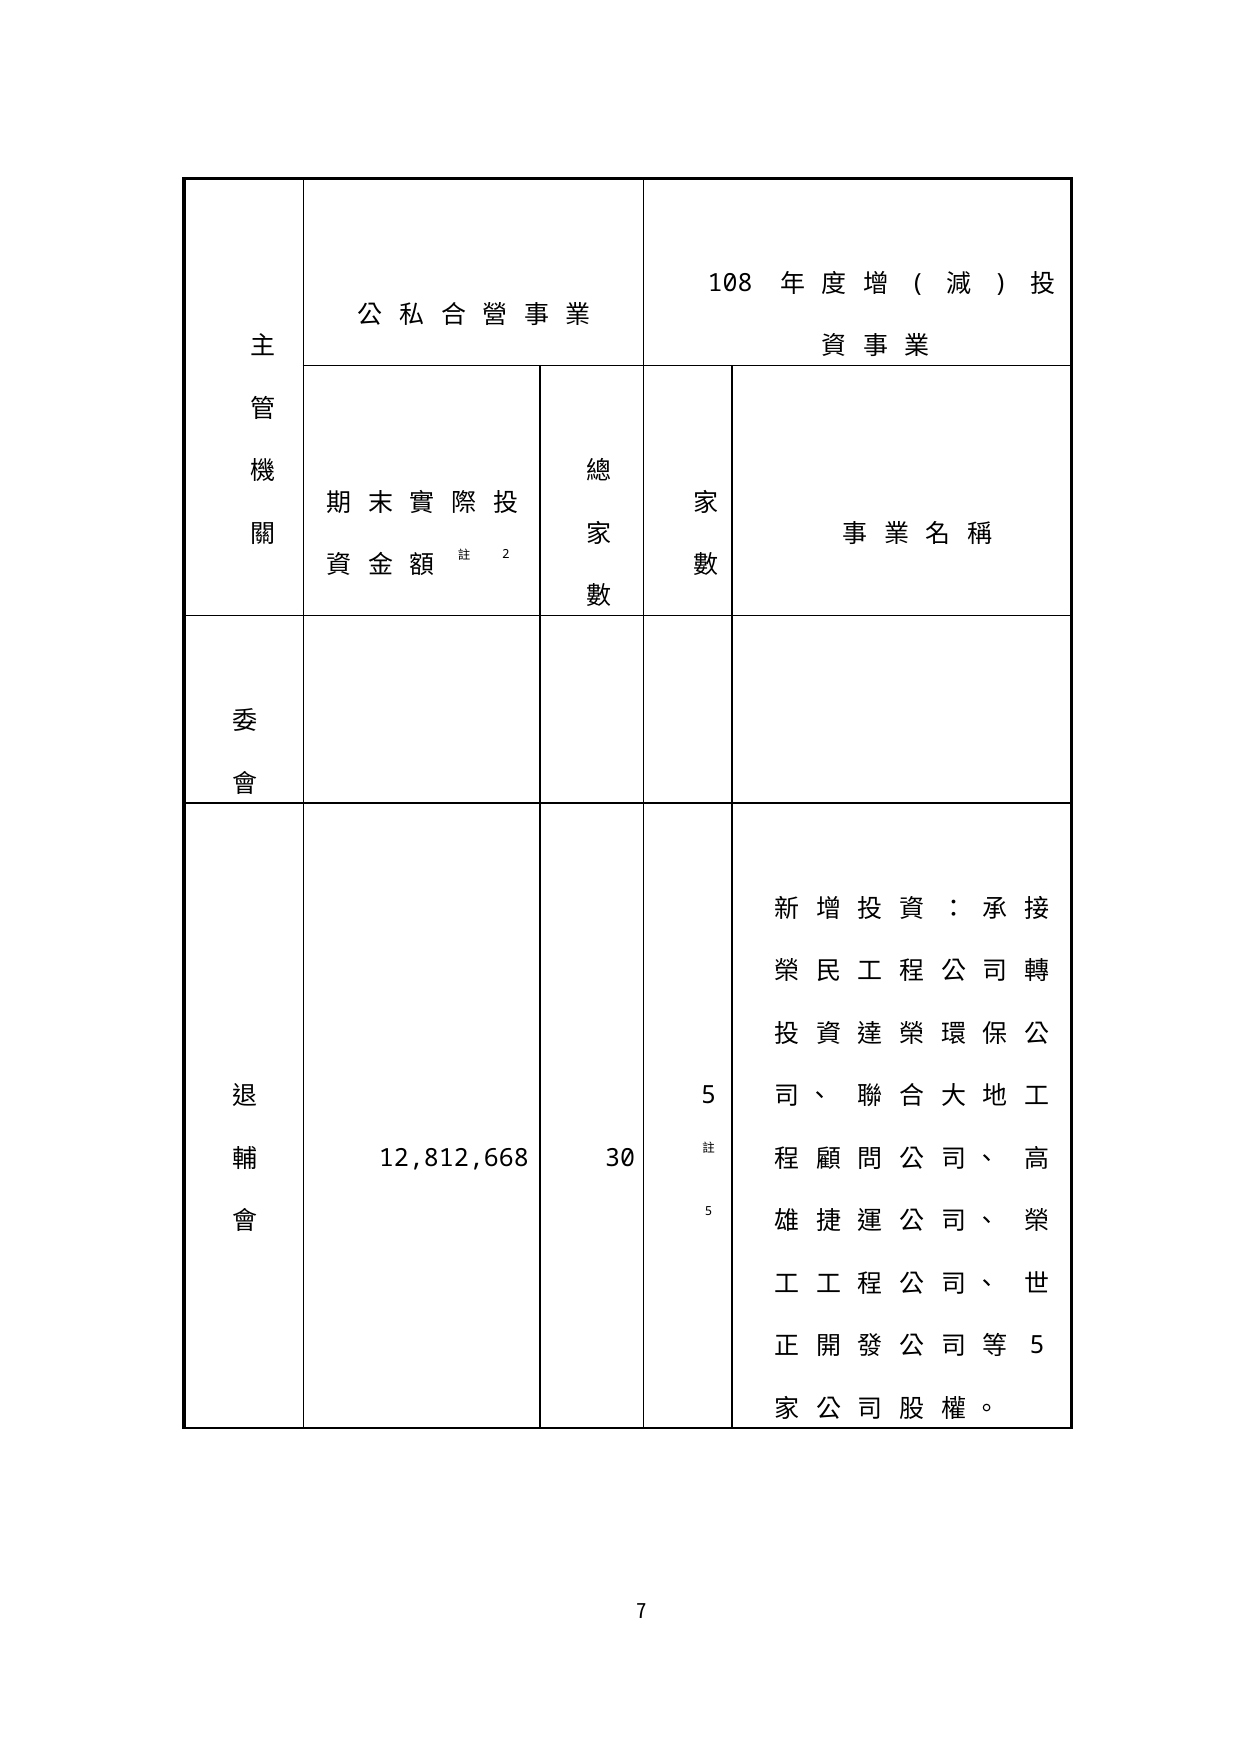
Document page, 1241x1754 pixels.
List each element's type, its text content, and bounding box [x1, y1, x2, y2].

table_cell 5註5 [644, 804, 731, 1427]
table_cell [304, 616, 539, 802]
table_cell 期末實際投資金額註2 [304, 366, 539, 615]
table_header 主管機關 [186, 180, 303, 615]
table_cell 事業名稱 [733, 366, 1070, 615]
table_cell 家數 [644, 366, 731, 615]
table_header 108年度增(減)投資事業 [644, 180, 1070, 365]
table_header 公私合營事業 [304, 180, 643, 365]
table_cell 退輔會 [186, 804, 303, 1427]
table_cell 總家數 [541, 366, 643, 615]
table_cell 30 [541, 804, 643, 1427]
table_cell 委會 [186, 616, 303, 802]
table_cell [644, 616, 731, 802]
table_cell - [733, 616, 1070, 802]
table_cell [541, 616, 643, 802]
table_cell 12,812,668 [304, 804, 539, 1427]
table_cell 新增投資：承接榮民工程公司轉投資達榮環保公司、聯合大地工程顧問公司、高雄捷運公司、榮工工程公司、世正開發公司等5家公司股權。 [733, 804, 1070, 1427]
